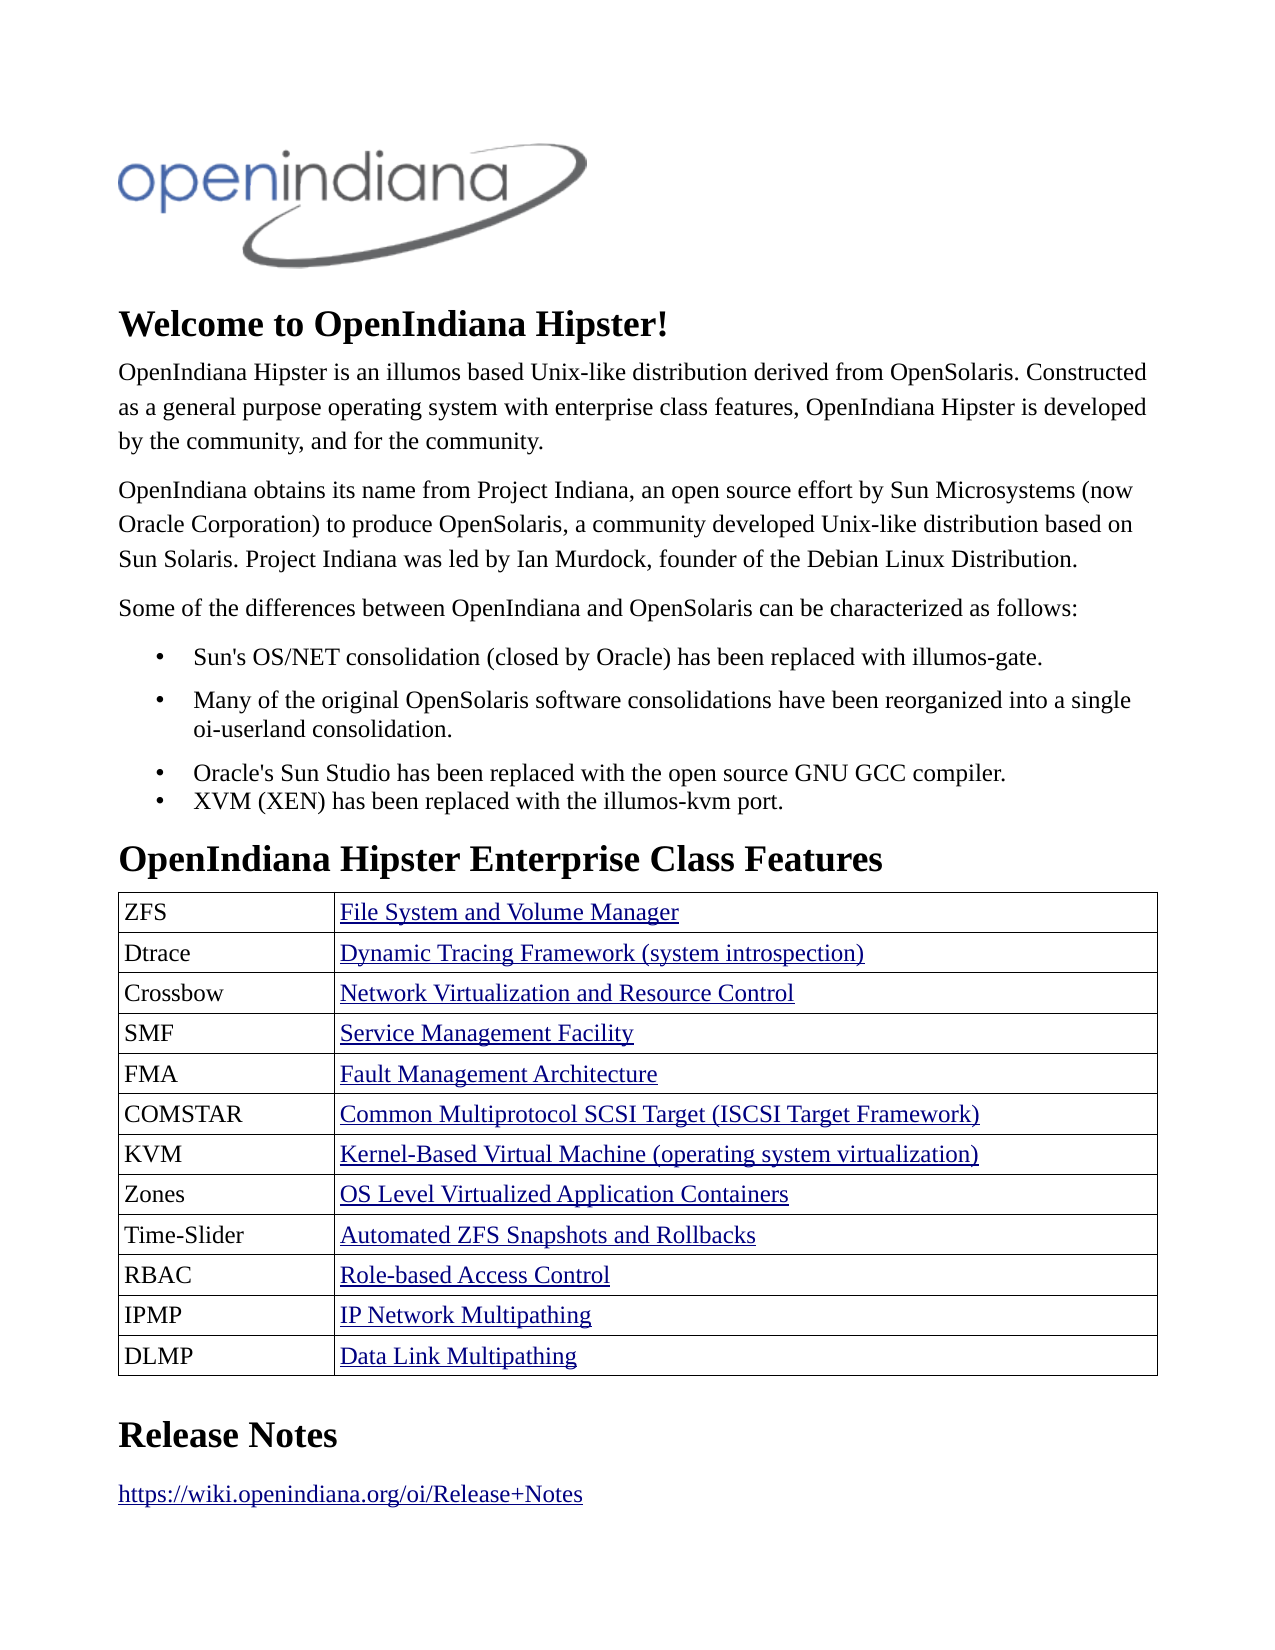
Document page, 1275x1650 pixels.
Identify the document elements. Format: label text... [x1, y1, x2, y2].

table_cell DLMP [119, 1336, 334, 1375]
table_cell Fault Management Architecture [335, 1054, 1157, 1093]
table_cell Automated ZFS Snapshots and Rollbacks [335, 1215, 1157, 1254]
table_cell IPMP [119, 1296, 334, 1335]
list Many of the original OpenSolaris software consolidations have been reorganized into a single oi-userland consolidation. [156, 686, 1157, 743]
table_cell OS Level Virtualized Application Containers [335, 1175, 1157, 1214]
list XVM (XEN) has been replaced with the illumos-kvm port. [156, 786, 1157, 815]
table_cell Common Multiprotocol SCSI Target (ISCSI Target Framework) [335, 1094, 1157, 1133]
text Some of the differences between OpenIndiana and OpenSolaris can be characterized as follows: [118, 593, 1157, 622]
table_header File System and Volume Manager [335, 893, 1157, 932]
table_cell FMA [119, 1054, 334, 1093]
table_cell Network Virtualization and Resource Control [335, 973, 1157, 1012]
subtitle Welcome to OpenIndiana Hipster! [118, 301, 1157, 344]
table_cell RBAC [119, 1255, 334, 1295]
table_cell Time-Slider [119, 1215, 334, 1254]
list Sun's OS/NET consolidation (closed by Oracle) has been replaced with illumos-gate. [156, 642, 1157, 671]
text OpenIndiana Hipster is an illumos based Unix-like distribution derived from OpenSolaris. Constructed as a general purpose operating system with enterprise class features, OpenIndiana Hipster is developed by the community, and for the community. [118, 357, 1157, 455]
table_cell COMSTAR [119, 1094, 334, 1133]
table_cell Service Management Facility [335, 1014, 1157, 1053]
text Release Notes [118, 1376, 1157, 1456]
table_cell Data Link Multipathing [335, 1336, 1157, 1375]
text OpenIndiana obtains its name from Project Indiana, an open source effort by Sun Microsystems (now Oracle Corporation) to produce OpenSolaris, a community developed Unix-like distribution based on Sun Solaris. Project Indiana was led by Ian Murdock, founder of the Debian Linux Distribution. [118, 475, 1157, 573]
table_cell IP Network Multipathing [335, 1296, 1157, 1335]
table_cell SMF [119, 1014, 334, 1053]
table_cell Crossbow [119, 973, 334, 1012]
table_cell Kernel-Based Virtual Machine (operating system virtualization) [335, 1135, 1157, 1174]
subtitle OpenIndiana Hipster Enterprise Class Features [118, 836, 1157, 879]
table_cell Role-based Access Control [335, 1255, 1157, 1295]
picture [118, 143, 587, 269]
table_cell KVM [119, 1135, 334, 1174]
table_cell Dynamic Tracing Framework (system introspection) [335, 933, 1157, 972]
table_cell Dtrace [119, 933, 334, 972]
table_cell Zones [119, 1175, 334, 1214]
table_header ZFS [119, 893, 334, 932]
text https://wiki.openindiana.org/oi/Release+Notes [118, 1479, 1157, 1508]
list Oracle's Sun Studio has been replaced with the open source GNU GCC compiler. [156, 758, 1157, 786]
